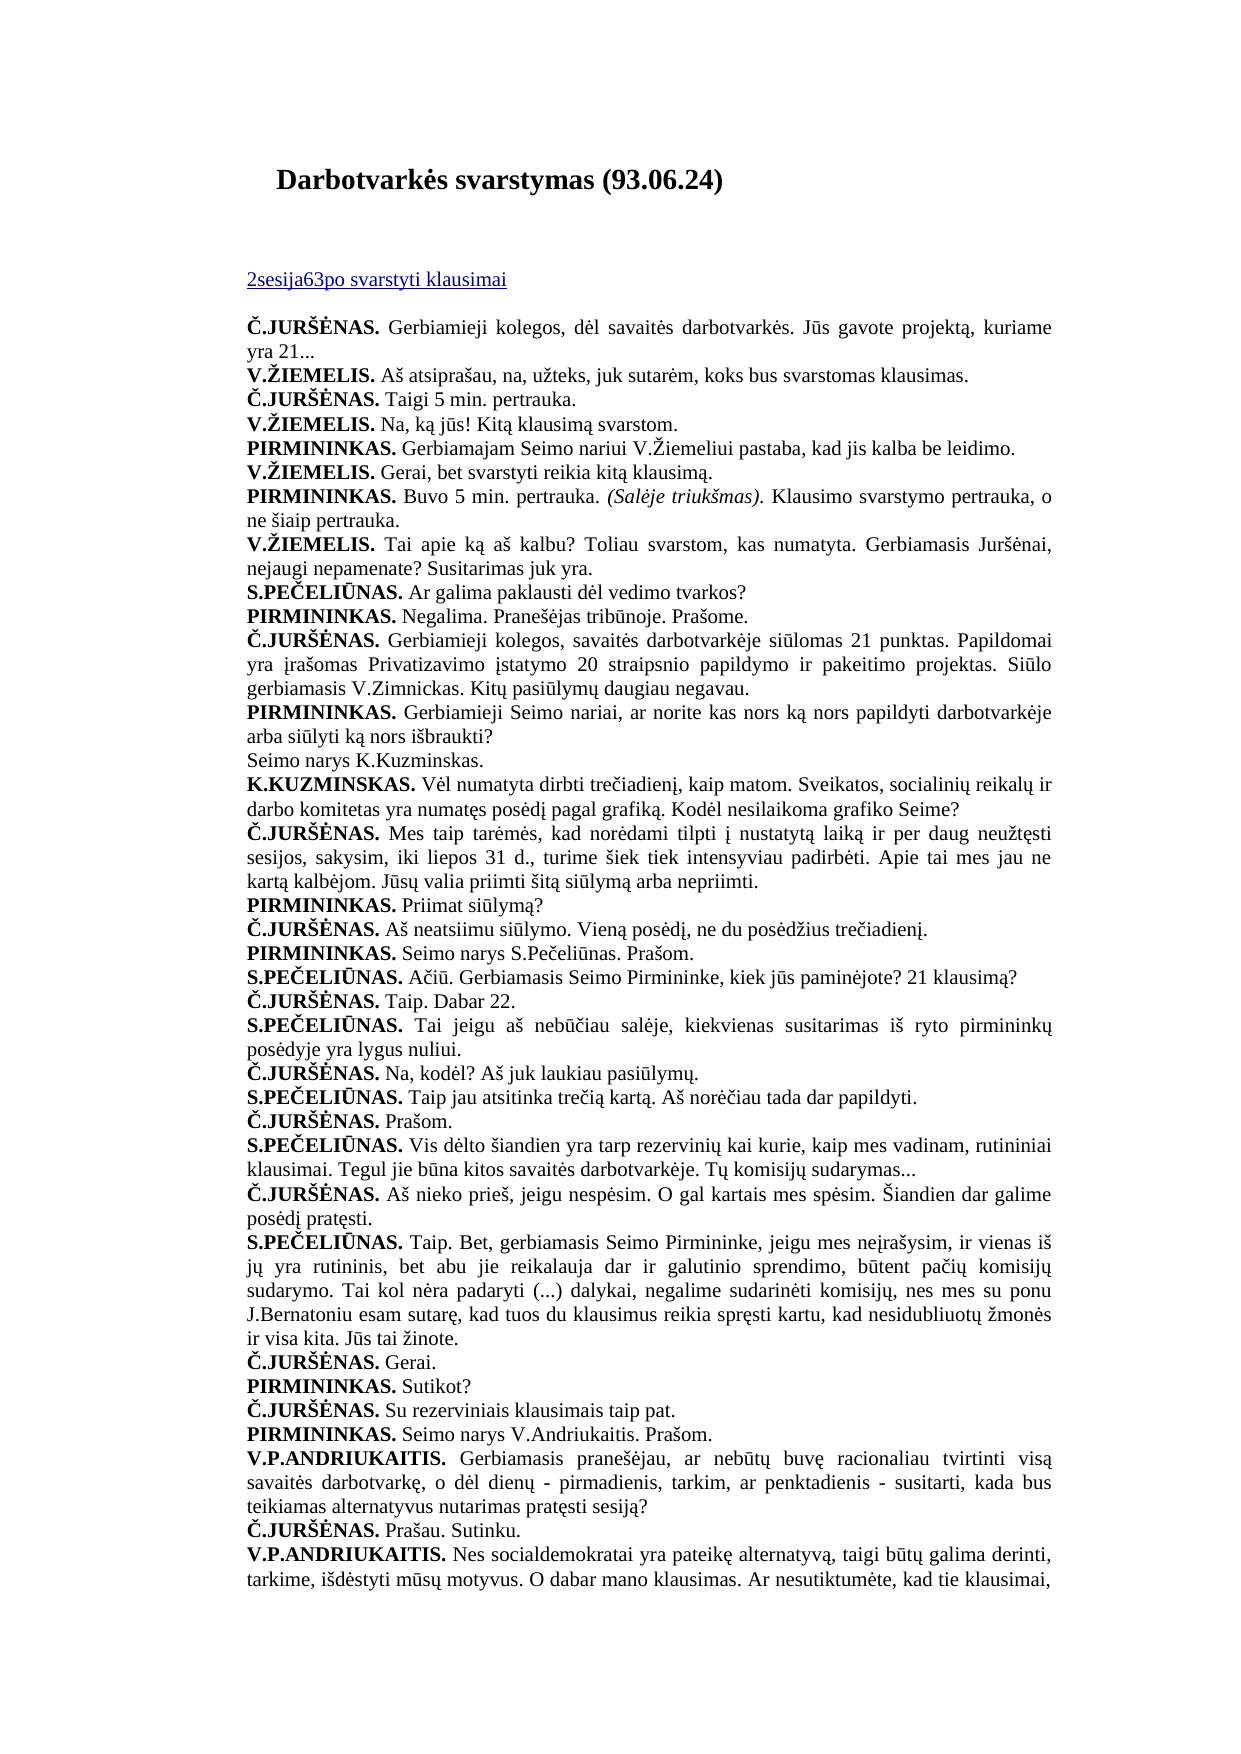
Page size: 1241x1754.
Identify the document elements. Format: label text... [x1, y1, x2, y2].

text Č.JURŠĖNAS. Aš nieko prieš, jeigu nespėsim. O gal kartais mes spėsim. Šiandien dar galime posėdį pratęsti. [247, 1181, 1053, 1229]
text PIRMININKAS. Seimo narys S.Pečeliūnas. Prašom. [247, 941, 1053, 965]
text Č.JURŠĖNAS. Prašom. [247, 1109, 1053, 1133]
text PIRMININKAS. Gerbiamajam Seimo nariui V.Žiemeliui pastaba, kad jis kalba be leidimo. [247, 436, 1053, 459]
text Č.JURŠĖNAS. Gerai. [247, 1350, 1053, 1374]
text Seimo narys K.Kuzminskas. [247, 748, 1053, 772]
text K.KUZMINSKAS. Vėl numatyta dirbti trečiadienį, kaip matom. Sveikatos, socialinių reikalų ir darbo komitetas yra numatęs posėdį pagal grafiką. Kodėl nesilaikoma grafiko Seime? [247, 772, 1053, 821]
text Č.JURŠĖNAS. Mes taip tarėmės, kad norėdami tilpti į nustatytą laiką ir per daug neužtęsti sesijos, sakysim, iki liepos 31 d., turime šiek tiek intensyviau padirbėti. Apie tai mes jau ne kartą kalbėjom. Jūsų valia priimti šitą siūlymą arba nepriimti. [247, 821, 1053, 893]
text V.P.ANDRIUKAITIS. Gerbiamasis pranešėjau, ar nebūtų buvę racionaliau tvirtinti visą savaitės darbotvarkę, o dėl dienų - pirmadienis, tarkim, ar penktadienis - susitarti, kada bus teikiamas alternatyvus nutarimas pratęsti sesiją? [247, 1446, 1053, 1518]
text V.ŽIEMELIS. Aš atsiprašau, na, užteks, juk sutarėm, koks bus svarstomas klausimas. [247, 363, 1053, 387]
text S.PEČELIŪNAS. Taip jau atsitinka trečią kartą. Aš norėčiau tada dar papildyti. [247, 1085, 1053, 1109]
text S.PEČELIŪNAS. Vis dėlto šiandien yra tarp rezervinių kai kurie, kaip mes vadinam, rutininiai klausimai. Tegul jie būna kitos savaitės darbotvarkėje. Tų komisijų sudarymas... [247, 1133, 1053, 1181]
text 2sesija63po svarstyti klausimai [187, 267, 1053, 291]
text PIRMININKAS. Priimat siūlymą? [247, 893, 1053, 917]
text Č.JURŠĖNAS. Na, kodėl? Aš juk laukiau pasiūlymų. [247, 1061, 1053, 1085]
text Č.JURŠĖNAS. Taip. Dabar 22. [247, 989, 1053, 1013]
text Č.JURŠĖNAS. Gerbiamieji kolegos, savaitės darbotvarkėje siūlomas 21 punktas. Papildomai yra įrašomas Privatizavimo įstatymo 20 straipsnio papildymo ir pakeitimo projektas. Siūlo gerbiamasis V.Zimnickas. Kitų pasiūlymų daugiau negavau. [247, 628, 1053, 700]
text PIRMININKAS. Negalima. Pranešėjas tribūnoje. Prašome. [247, 604, 1053, 628]
text Č.JURŠĖNAS. Gerbiamieji kolegos, dėl savaitės darbotvarkės. Jūs gavote projektą, kuriame yra 21... [247, 315, 1053, 363]
text PIRMININKAS. Seimo narys V.Andriukaitis. Prašom. [247, 1422, 1053, 1446]
text V.ŽIEMELIS. Tai apie ką aš kalbu? Toliau svarstom, kas numatyta. Gerbiamasis Juršėnai, nejaugi nepamenate? Susitarimas juk yra. [247, 532, 1053, 580]
text S.PEČELIŪNAS. Tai jeigu aš nebūčiau salėje, kiekvienas susitarimas iš ryto pirmininkų posėdyje yra lygus nuliui. [247, 1013, 1053, 1061]
text S.PEČELIŪNAS. Taip. Bet, gerbiamasis Seimo Pirmininke, jeigu mes neįrašysim, ir vienas iš jų yra rutininis, bet abu jie reikalauja dar ir galutinio sprendimo, būtent pačių komisijų sudarymo. Tai kol nėra padaryti (...) dalykai, negalime sudarinėti komisijų, nes mes su ponu J.Bernatoniu esam sutarę, kad tuos du klausimus reikia spręsti kartu, kad nesidubliuotų žmonės ir visa kita. Jūs tai žinote. [247, 1229, 1053, 1350]
text V.ŽIEMELIS. Gerai, bet svarstyti reikia kitą klausimą. [247, 459, 1053, 484]
text Č.JURŠĖNAS. Taigi 5 min. pertrauka. [247, 387, 1053, 411]
text PIRMININKAS. Buvo 5 min. pertrauka. (Salėje triukšmas). Klausimo svarstymo pertrauka, o ne šiaip pertrauka. [247, 484, 1053, 532]
text Č.JURŠĖNAS. Su rezerviniais klausimais taip pat. [247, 1398, 1053, 1422]
text Č.JURŠĖNAS. Aš neatsiimu siūlymo. Vieną posėdį, ne du posėdžius trečiadienį. [247, 917, 1053, 941]
text PIRMININKAS. Gerbiamieji Seimo nariai, ar norite kas nors ką nors papildyti darbotvarkėje arba siūlyti ką nors išbraukti? [247, 700, 1053, 748]
text S.PEČELIŪNAS. Ar galima paklausti dėl vedimo tvarkos? [247, 580, 1053, 604]
text V.P.ANDRIUKAITIS. Nes socialdemokratai yra pateikę alternatyvą, taigi būtų galima derinti, tarkime, išdėstyti mūsų motyvus. O dabar mano klausimas. Ar nesutiktumėte, kad tie klausimai, [247, 1542, 1053, 1591]
text PIRMININKAS. Sutikot? [247, 1374, 1053, 1398]
text Darbotvarkės svarstymas (93.06.24) [247, 162, 1053, 196]
text S.PEČELIŪNAS. Ačiū. Gerbiamasis Seimo Pirmininke, kiek jūs paminėjote? 21 klausimą? [247, 965, 1053, 989]
text V.ŽIEMELIS. Na, ką jūs! Kitą klausimą svarstom. [247, 411, 1053, 436]
text Č.JURŠĖNAS. Prašau. Sutinku. [247, 1518, 1053, 1542]
